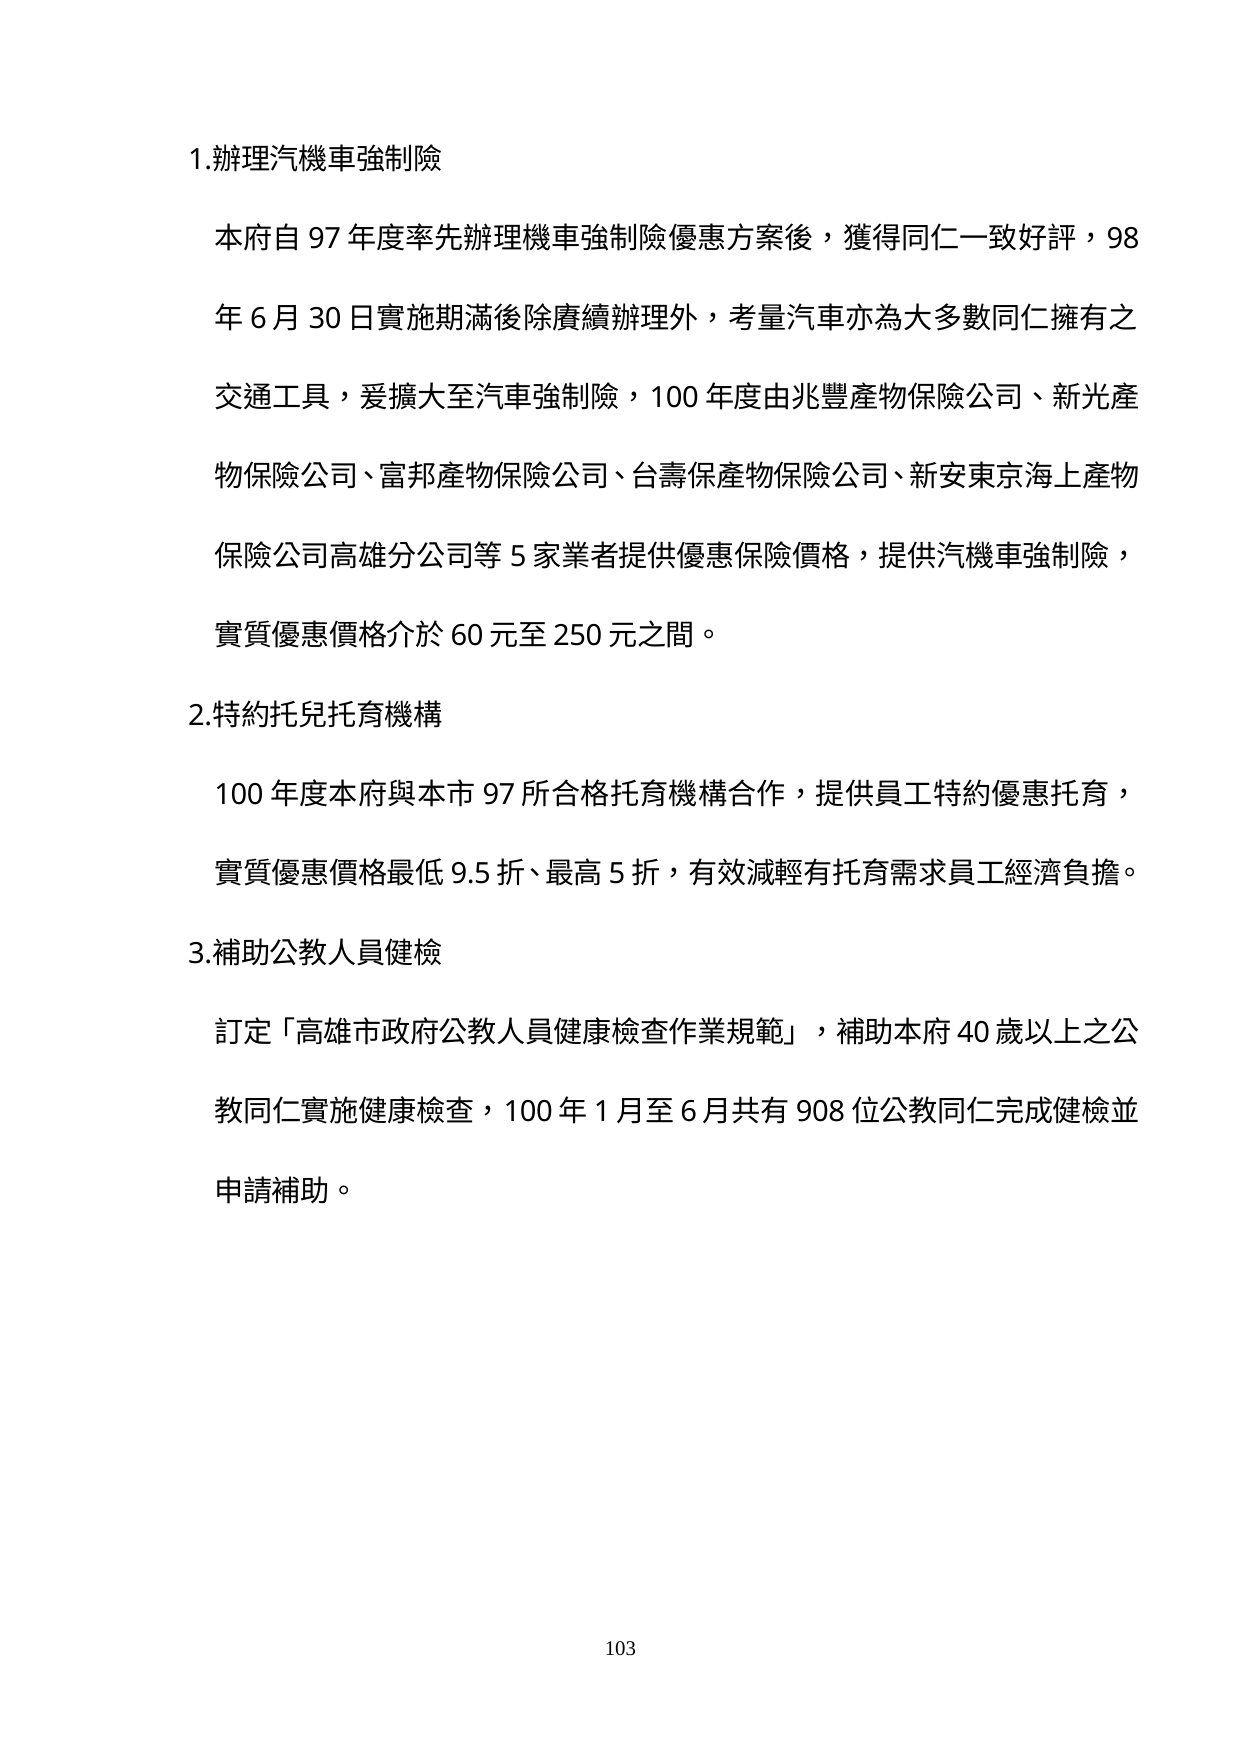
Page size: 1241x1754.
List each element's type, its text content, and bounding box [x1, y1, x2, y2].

text 3.補助公教人員健檢 [188, 911, 1140, 990]
text 訂定「高雄市政府公教人員健康檢查作業規範」，補助本府40歲以上之公教同仁實施健康檢查，100年1月至6月共有908位公教同仁完成健檢並申請補助。 [214, 990, 1140, 1228]
text 本府自97年度率先辦理機車強制險優惠方案後，獲得同仁一致好評，98年6月30日實施期滿後除賡續辦理外，考量汽車亦為大多數同仁擁有之交通工具，爰擴大至汽車強制險，100年度由兆豐產物保險公司、新光產物保險公司、富邦產物保險公司、台壽保產物保險公司、新安東京海上產物保險公司高雄分公司等5家業者提供優惠保險價格，提供汽機車強制險，實質優惠價格介於60元至250元之間。 [214, 196, 1140, 673]
text 2.特約托兒托育機構 [188, 673, 1140, 752]
text 100年度本府與本市97所合格托育機構合作，提供員工特約優惠托育，實質優惠價格最低9.5折、最高5折，有效減輕有托育需求員工經濟負擔。 [214, 752, 1140, 911]
text 1.辦理汽機車強制險 [188, 117, 1140, 196]
